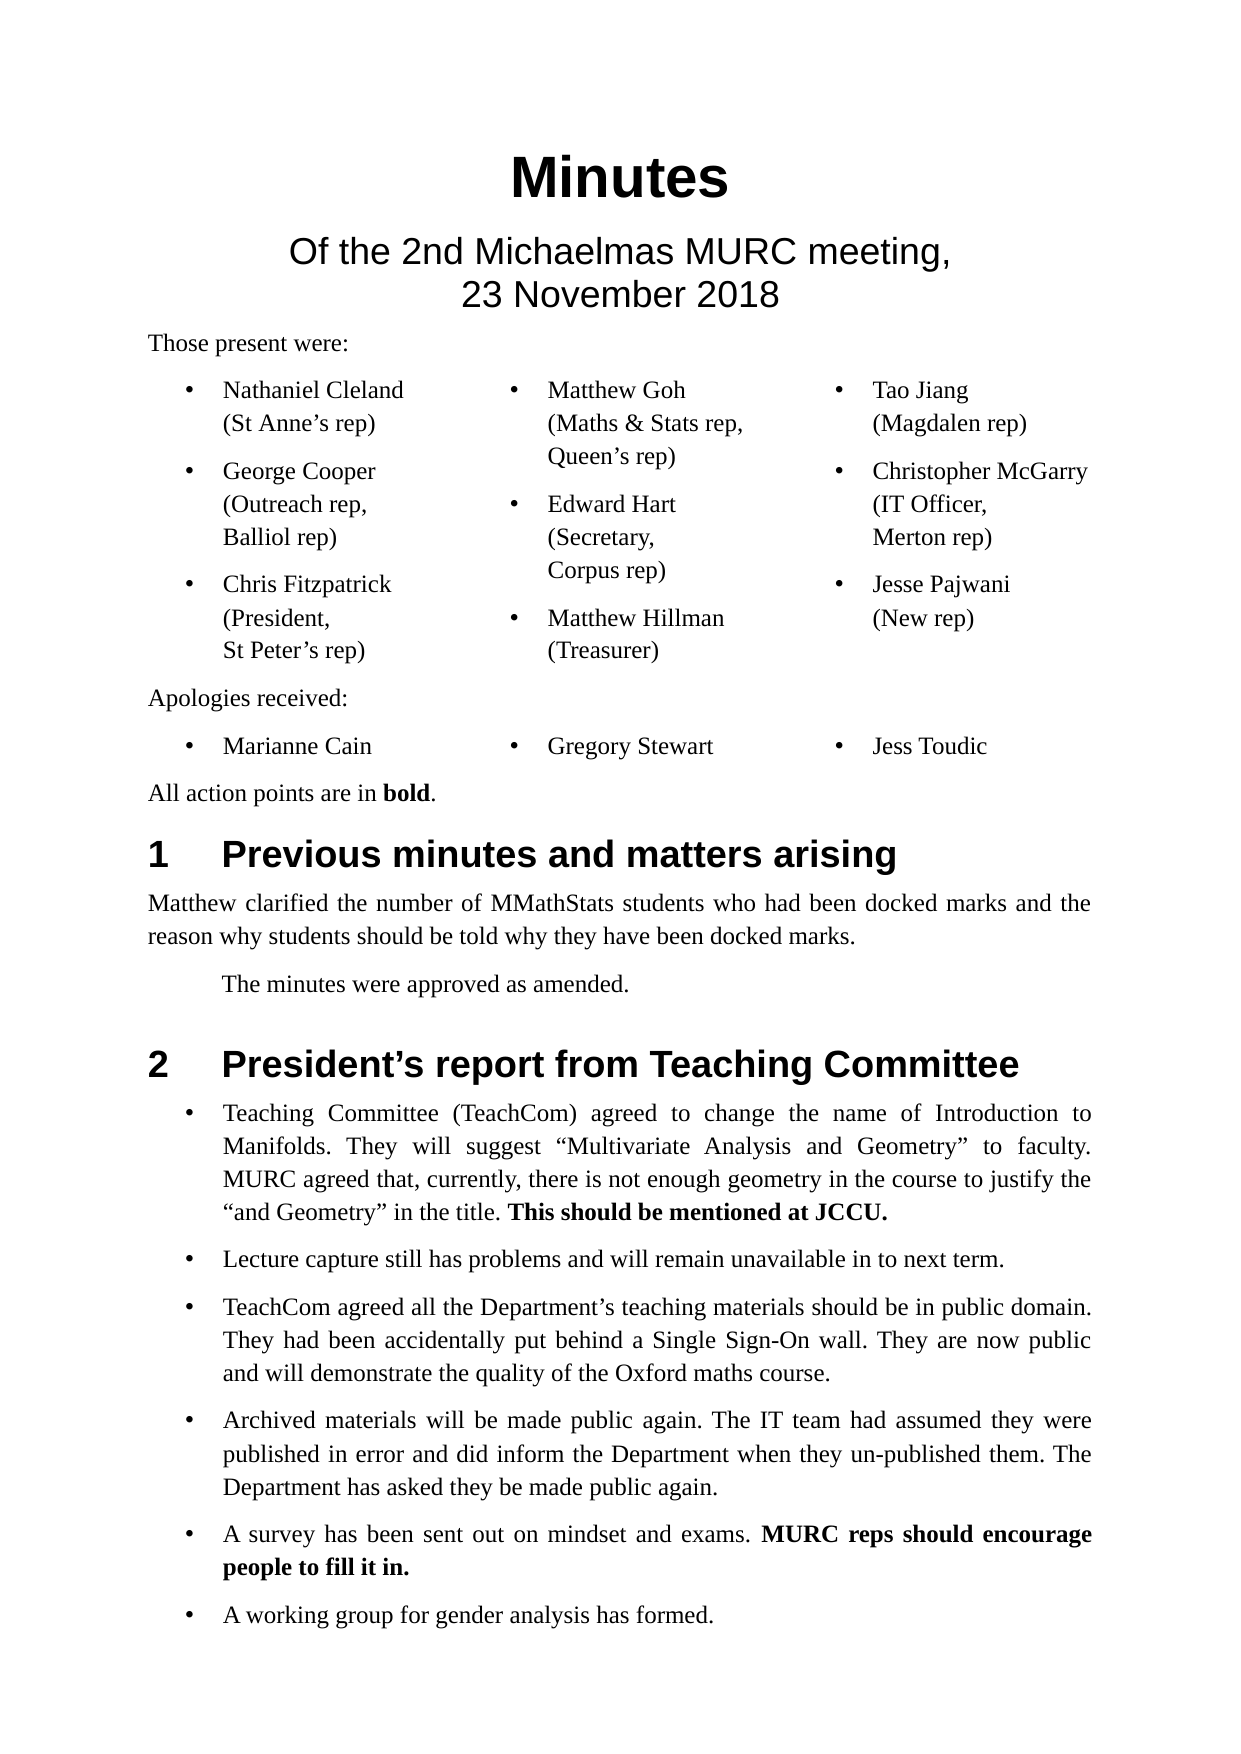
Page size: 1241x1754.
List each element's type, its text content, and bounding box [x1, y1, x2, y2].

list Gregory Stewart [510, 731, 768, 759]
list Matthew Goh (Maths & Stats rep, Queen’s rep) [510, 375, 768, 470]
subtitle President’s report from Teaching Committee [148, 1042, 1093, 1085]
list Edward Hart (Secretary, Corpus rep) [510, 489, 768, 584]
list Christopher McGarry (IT Officer, Merton rep) [835, 456, 1093, 551]
list A working group for gender analysis has formed. [185, 1600, 1093, 1629]
list A survey has been sent out on mindset and exams. MURC reps should encourage people to fill it in. [185, 1519, 1093, 1581]
list Archived materials will be made public again. The IT team had assumed they were published in error and did inform the Department when they un-published them. The Department has asked they be made public again. [185, 1406, 1093, 1500]
subtitle Of the 2nd Michaelmas MURC meeting, 23 November 2018 [148, 229, 1093, 315]
text All action points are in bold. [148, 778, 1093, 807]
subtitle Previous minutes and matters arising [148, 832, 1093, 876]
text The minutes were approved as amended. [148, 969, 1093, 998]
text Apologies received: [148, 683, 1093, 712]
list Nathaniel Cleland (St Anne’s rep) [185, 375, 443, 437]
text Those present were: [148, 328, 1093, 356]
text Matthew clarified the number of MMathStats students who had been docked marks and the reason why students should be told why they have been docked marks. [148, 888, 1093, 950]
list George Cooper (Outreach rep, Balliol rep) [185, 456, 443, 551]
list Teaching Committee (TeachCom) agreed to change the name of Introduction to Manifolds. They will suggest “Multivariate Analysis and Geometry” to faculty. MURC agreed that, currently, there is not enough geometry in the course to justify the “and Geometry” in the title. This should be mentioned at JCCU. [185, 1098, 1093, 1226]
list Tao Jiang (Magdalen rep) [835, 375, 1093, 437]
title Minutes [148, 143, 1093, 210]
list Chris Fitzpatrick (President, St Peter’s rep) [185, 569, 443, 664]
list Matthew Hillman (Treasurer) [510, 603, 768, 664]
list Jess Toudic [835, 731, 1093, 759]
list Marianne Cain [185, 731, 443, 759]
list TeachCom agreed all the Department’s teaching materials should be in public domain. They had been accidentally put behind a Single Sign-On wall. They are now public and will demonstrate the quality of the Oxford maths course. [185, 1292, 1093, 1387]
list Lecture capture still has problems and will remain unavailable in to next term. [185, 1244, 1093, 1273]
list Jesse Pajwani (New rep) [835, 569, 1093, 631]
